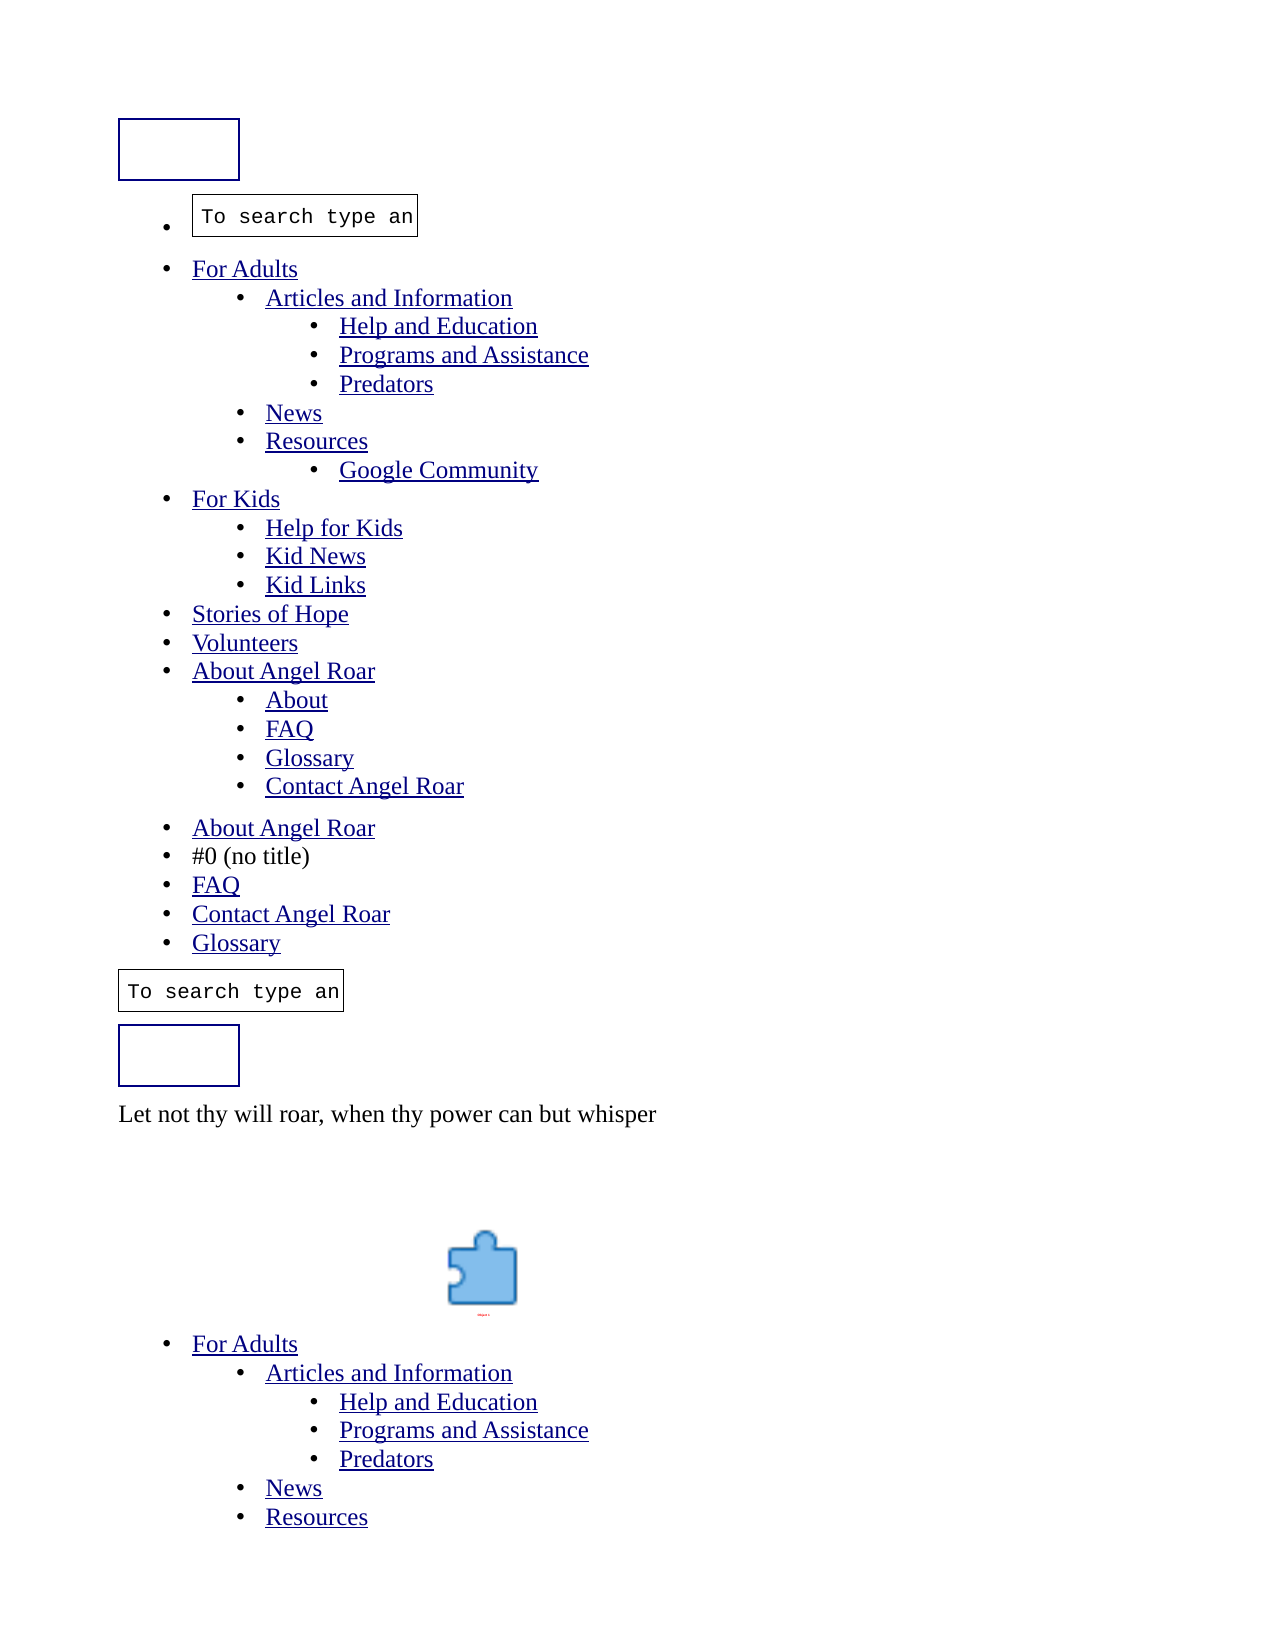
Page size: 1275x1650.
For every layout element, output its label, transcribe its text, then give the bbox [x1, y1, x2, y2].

list Predators [309, 369, 1157, 398]
list Kid Links [236, 570, 1157, 599]
list Contact Angel Roar [162, 899, 1157, 928]
list Help and Education [309, 1387, 1157, 1416]
list Glossary [162, 928, 1157, 956]
list Volunteers [162, 628, 1157, 656]
list Help and Education [309, 311, 1157, 340]
list Help for Kids [236, 513, 1157, 541]
list About [236, 685, 1157, 714]
list For Adults [162, 254, 1157, 283]
list Stories of Hope [162, 599, 1157, 628]
list #0 (no title) [162, 841, 1157, 870]
list News [236, 398, 1157, 426]
list For Adults [162, 1329, 1157, 1358]
list Programs and Assistance [309, 1416, 1157, 1444]
list Glossary [236, 743, 1157, 771]
list About Angel Roar [162, 656, 1157, 685]
list Resources [236, 426, 1157, 455]
list Programs and Assistance [309, 340, 1157, 369]
list Articles and Information [236, 283, 1157, 311]
list Contact Angel Roar [236, 771, 1157, 800]
list FAQ [162, 870, 1157, 899]
list Google Community [309, 455, 1157, 484]
list News [236, 1473, 1157, 1502]
list Kid News [236, 541, 1157, 570]
list About Angel Roar [162, 813, 1157, 841]
list Predators [309, 1444, 1157, 1473]
list FAQ [236, 714, 1157, 743]
text Let not thy will roar, when thy power can but whisper [118, 1099, 1157, 1128]
list Resources [236, 1502, 1157, 1531]
list For Kids [162, 484, 1157, 513]
list Articles and Information [236, 1358, 1157, 1387]
